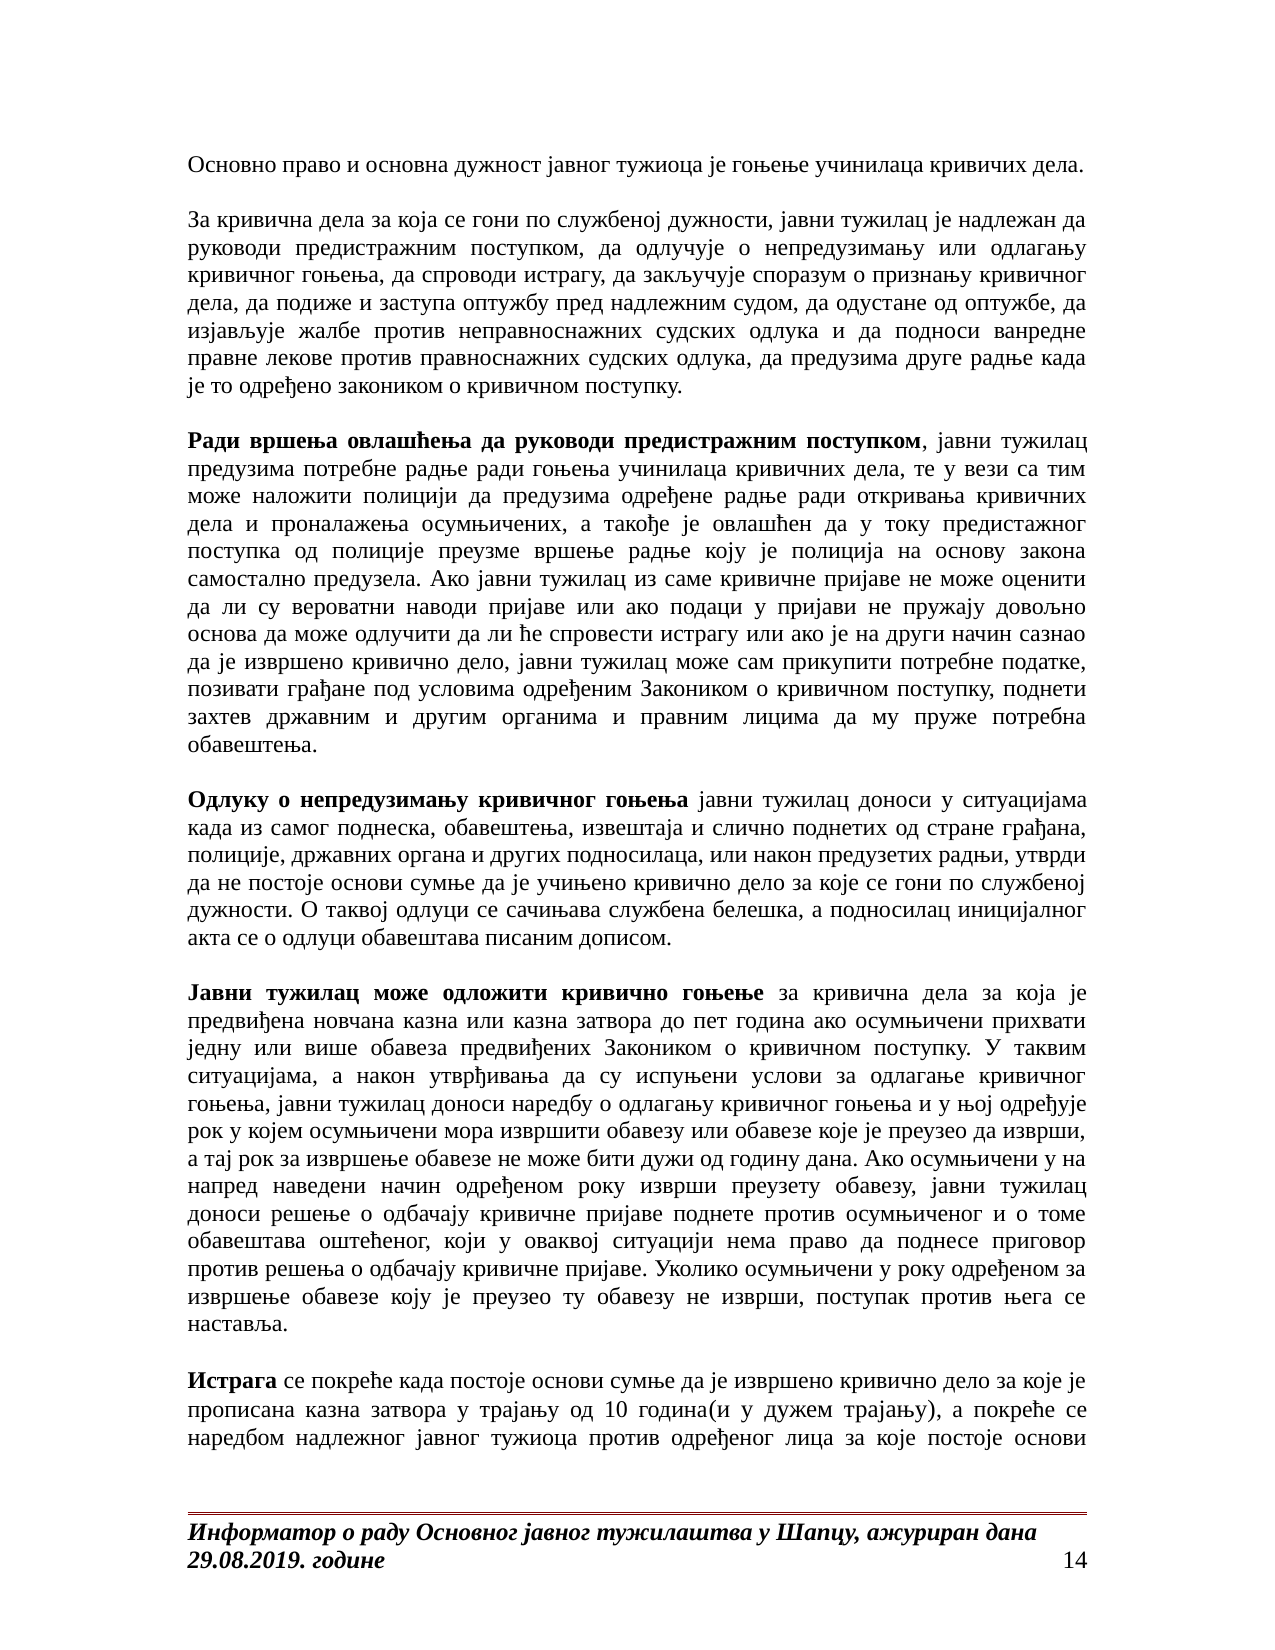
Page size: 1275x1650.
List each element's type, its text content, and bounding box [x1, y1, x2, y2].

text Ради вршења овлашћења да руководи предистражним поступком, јавни тужилац предузима потребне радње ради гоњења учинилаца кривичних дела, те у вези са тим може наложити полицији да предузима одређене радње ради откривања кривичних дела и проналажења осумњичених, а такође је овлашћен да у току предистажног поступка од полиције преузме вршење радње коју је полиција на основу закона самостално предузела. Ако јавни тужилац из саме кривичне пријаве не може оценити да ли су вероватни наводи пријаве или ако подаци у пријави не пружају довољно основа да може одлучити да ли ће спровести истрагу или ако је на други начин сазнао да је извршено кривично дело, јавни тужилац може сам прикупити потребне податке, позивати грађане под условима одређеним Закоником о кривичном поступку, поднети захтев државним и другим органима и правним лицима да му пруже потребна обавештења. [187, 426, 1087, 757]
text Основно право и основна дужност јавног тужиоца је гоњење учинилаца кривичих дела. [187, 150, 1087, 178]
text Истрага се покреће када постоје основи сумње да је извршено кривично дело за које је прописана казна затвора у трајању од 10 година(и у дужем трајању), а покреће се наредбом надлежног јавног тужиоца против одређеног лица за које постоје основи [187, 1366, 1087, 1450]
text Одлуку о непредузимању кривичног гоњења јавни тужилац доноси у ситуацијама када из самог поднеска, обавештења, извештаја и слично поднетих од стране грађана, полиције, државних органа и других подносилаца, или након предузетих радњи, утврди да не постоје основи сумње да је учињено кривично дело за које се гони по службеној дужности. О таквој одлуци се сачињава службена белешка, а подносилац иницијалног акта се о одлуци обавештава писаним дописом. [187, 785, 1087, 951]
text Јавни тужилац може одложити кривично гоњење за кривична дела за која је предвиђена новчана казна или казна затвора до пет година ако осумњичени прихвати једну или више обавеза предвиђених Закоником о кривичном поступку. У таквим ситуацијама, а након утврђивања да су испуњени услови за одлагање кривичног гоњења, јавни тужилац доноси наредбу о одлагању кривичног гоњења и у њој одређује рок у којем осумњичени мора извршити обавезу или обавезе које је преузео да изврши, а тај рок за извршење обавезе не може бити дужи од годину дана. Ако осумњичени у на напред наведени начин одређеном року изврши преузету обавезу, јавни тужилац доноси решење о одбачају кривичне пријаве поднете против осумњиченог и о томе обавештава оштећеног, који у оваквој ситуацији нема право да поднесе приговор против решења о одбачају кривичне пријаве. Уколико осумњичени у року одређеном за извршење обавезе коју је преузео ту обавезу не изврши, поступак против њега се наставља. [187, 978, 1087, 1337]
text За кривична дела за која се гони по службеној дужности, јавни тужилац је надлежан да руководи предистражним поступком, да одлучује о непредузимању или одлагању кривичног гоњења, да спроводи истрагу, да закључује споразум о признању кривичног дела, да подиже и заступа оптужбу пред надлежним судом, да одустане од оптужбе, да изјављује жалбе против неправноснажних судских одлука и да подноси ванредне правне лекове против правноснажних судских одлука, да предузима друге радње када је то одређено закоником о кривичном поступку. [187, 205, 1087, 398]
